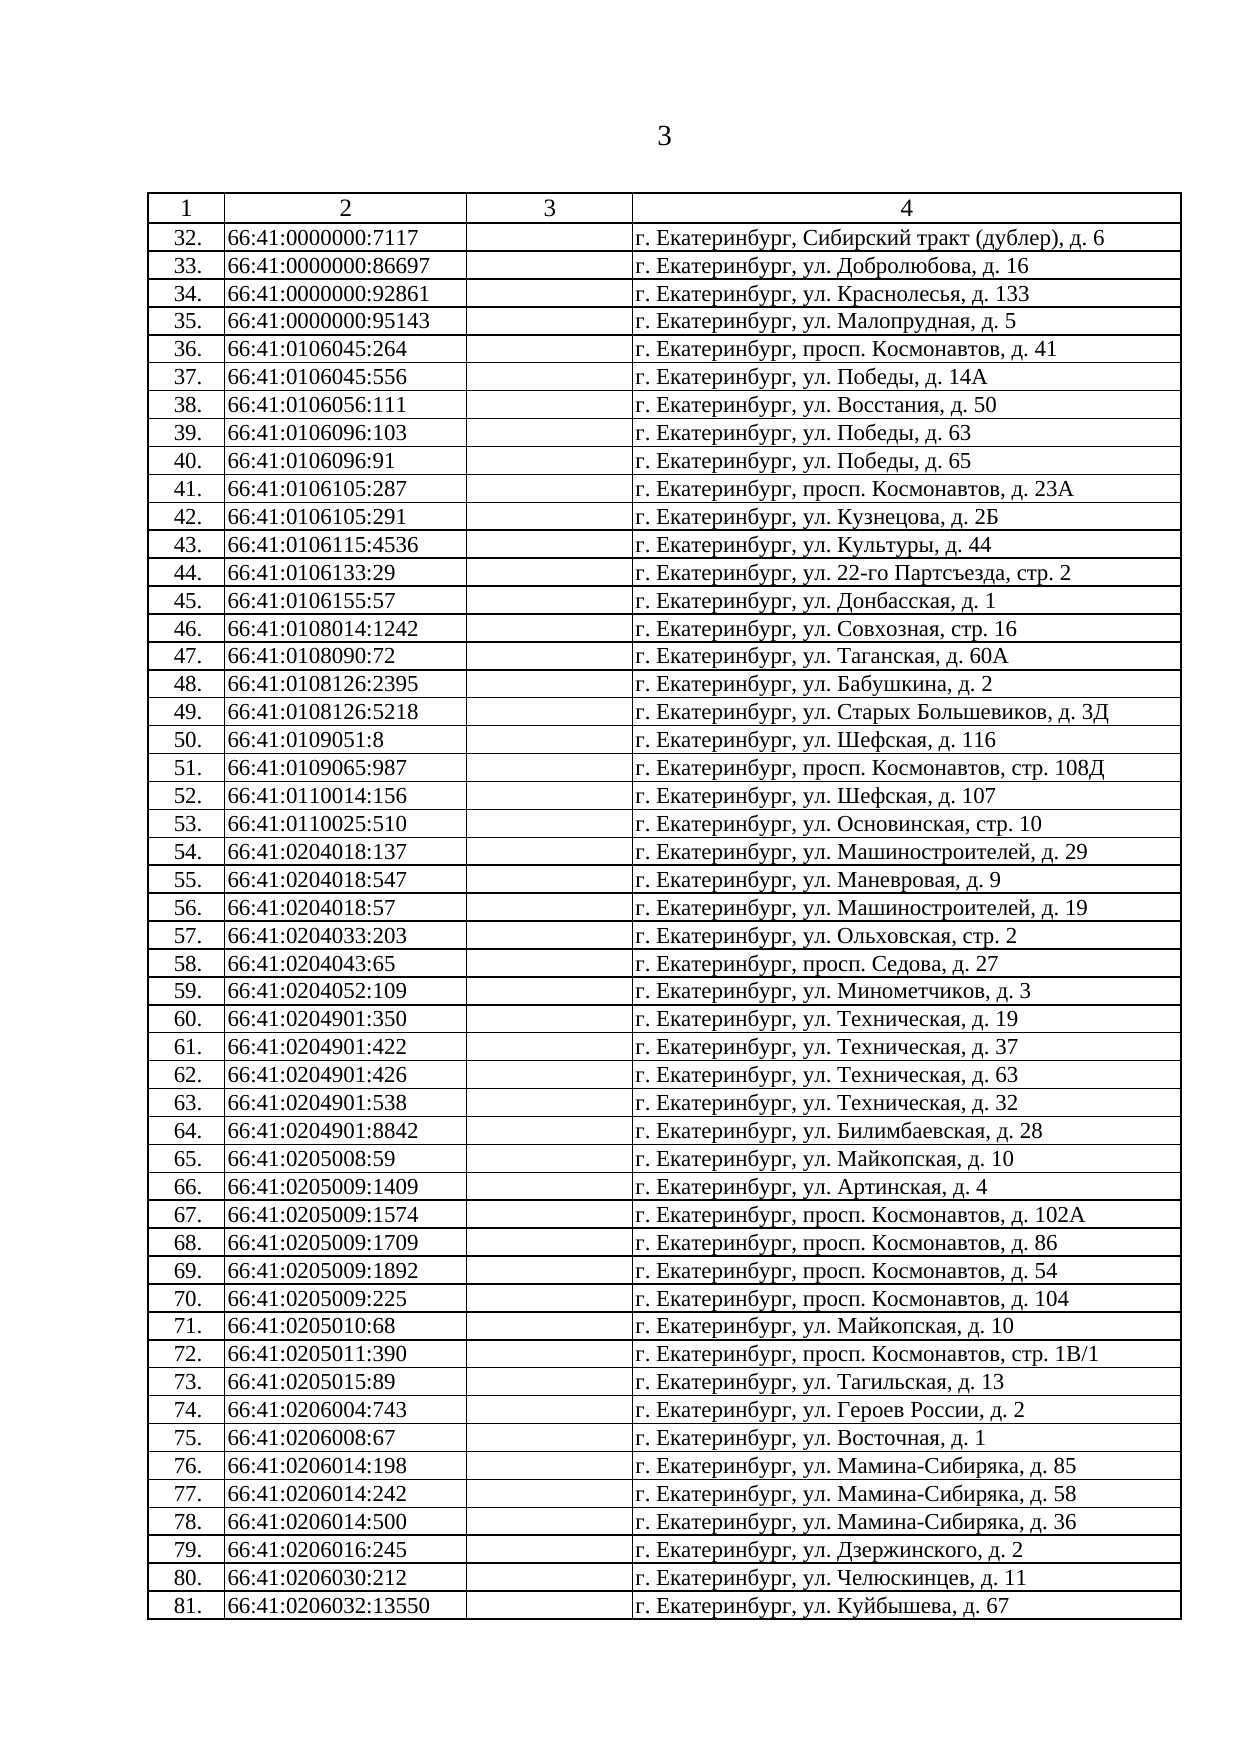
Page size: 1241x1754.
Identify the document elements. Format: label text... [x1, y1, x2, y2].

table_cell г. Екатеринбург, ул. Восстания, д. 50 [633, 391, 1180, 418]
table_cell г. Екатеринбург, ул. Челюскинцев, д. 11 [633, 1564, 1180, 1590]
table_cell [149, 1006, 224, 1032]
table_cell [149, 1033, 224, 1060]
table_cell [149, 782, 224, 808]
table_cell г. Екатеринбург, ул. Добролюбова, д. 16 [633, 252, 1180, 278]
table_cell [149, 224, 224, 250]
table_cell [467, 363, 632, 390]
table_cell г. Екатеринбург, ул. Машиностроителей, д. 29 [633, 838, 1180, 864]
table_cell г. Екатеринбург, ул. Донбасская, д. 1 [633, 587, 1180, 613]
table_cell г. Екатеринбург, ул. Мамина-Сибиряка, д. 58 [633, 1480, 1180, 1506]
table_cell г. Екатеринбург, ул. Малопрудная, д. 5 [633, 308, 1180, 334]
table_cell г. Екатеринбург, ул. Майкопская, д. 10 [633, 1313, 1180, 1339]
table_cell г. Екатеринбург, просп. Седова, д. 27 [633, 950, 1180, 976]
table_cell 66:41:0106155:57 [225, 587, 466, 613]
table_cell [467, 754, 632, 781]
table_cell [149, 838, 224, 864]
table_cell [467, 1536, 632, 1562]
table_cell [149, 1229, 224, 1255]
table_cell г. Екатеринбург, ул. Совхозная, стр. 16 [633, 615, 1180, 641]
table_cell г. Екатеринбург, ул. Шефская, д. 107 [633, 782, 1180, 808]
table_cell 66:41:0205011:390 [225, 1341, 466, 1367]
table_cell [149, 336, 224, 362]
table_cell 66:41:0108126:2395 [225, 671, 466, 697]
table_cell [467, 894, 632, 920]
table_cell [149, 754, 224, 781]
table_cell г. Екатеринбург, ул. Техническая, д. 19 [633, 1006, 1180, 1032]
table_cell г. Екатеринбург, ул. Артинская, д. 4 [633, 1173, 1180, 1199]
table_cell г. Екатеринбург, ул. Победы, д. 63 [633, 419, 1180, 446]
table_cell г. Екатеринбург, просп. Космонавтов, стр. 1В/1 [633, 1341, 1180, 1367]
table_cell [467, 1173, 632, 1199]
table_cell [467, 224, 632, 250]
table_cell г. Екатеринбург, просп. Космонавтов, д. 41 [633, 336, 1180, 362]
table_cell 66:41:0206014:198 [225, 1452, 466, 1478]
table_cell г. Екатеринбург, ул. Техническая, д. 37 [633, 1033, 1180, 1060]
table_cell 66:41:0206030:212 [225, 1564, 466, 1590]
table_header 1 [149, 194, 224, 222]
table_cell 66:41:0000000:95143 [225, 308, 466, 334]
table_cell 66:41:0204901:422 [225, 1033, 466, 1060]
table_cell [467, 1229, 632, 1255]
table_cell [467, 1508, 632, 1534]
table_cell [467, 1592, 632, 1618]
table_cell 66:41:0106045:556 [225, 363, 466, 390]
table_cell 66:41:0109051:8 [225, 726, 466, 753]
table_cell 66:41:0106045:264 [225, 336, 466, 362]
table_cell г. Екатеринбург, ул. Дзержинского, д. 2 [633, 1536, 1180, 1562]
table_cell [149, 1285, 224, 1311]
table_cell [149, 894, 224, 920]
table_cell 66:41:0204901:538 [225, 1089, 466, 1116]
table_cell [149, 671, 224, 697]
table_cell 66:41:0106133:29 [225, 559, 466, 585]
table_cell г. Екатеринбург, ул. Мамина-Сибиряка, д. 36 [633, 1508, 1180, 1534]
table_cell 66:41:0108090:72 [225, 643, 466, 669]
table_cell 66:41:0109065:987 [225, 754, 466, 781]
table_cell 66:41:0108126:5218 [225, 698, 466, 725]
table_cell [467, 1480, 632, 1506]
table_cell г. Екатеринбург, ул. Мамина-Сибиряка, д. 85 [633, 1452, 1180, 1478]
table_header 2 [225, 194, 466, 222]
table_cell [149, 1396, 224, 1423]
table_cell 66:41:0205009:1574 [225, 1201, 466, 1227]
table_cell 66:41:0106056:111 [225, 391, 466, 418]
table_cell [467, 1257, 632, 1283]
table_cell [467, 866, 632, 892]
table_cell [149, 726, 224, 753]
table_cell г. Екатеринбург, просп. Космонавтов, д. 86 [633, 1229, 1180, 1255]
table_cell [149, 308, 224, 334]
table_cell 66:41:0110014:156 [225, 782, 466, 808]
table_cell 66:41:0000000:86697 [225, 252, 466, 278]
table_cell 66:41:0106105:291 [225, 503, 466, 529]
table_cell [149, 1313, 224, 1339]
table_cell г. Екатеринбург, ул. Майкопская, д. 10 [633, 1145, 1180, 1171]
table_cell [467, 308, 632, 334]
table_cell г. Екатеринбург, ул. Шефская, д. 116 [633, 726, 1180, 753]
table_cell г. Екатеринбург, ул. 22-го Партсъезда, стр. 2 [633, 559, 1180, 585]
table_cell г. Екатеринбург, просп. Космонавтов, д. 54 [633, 1257, 1180, 1283]
table_cell [149, 1089, 224, 1116]
table_cell 66:41:0000000:92861 [225, 280, 466, 306]
table_cell г. Екатеринбург, ул. Минометчиков, д. 3 [633, 978, 1180, 1004]
table_cell [149, 587, 224, 613]
table_cell [467, 726, 632, 753]
table_cell [149, 1508, 224, 1534]
table_cell г. Екатеринбург, ул. Техническая, д. 32 [633, 1089, 1180, 1116]
table_cell [149, 1341, 224, 1367]
table_cell [467, 391, 632, 418]
table_cell [149, 503, 224, 529]
table_cell 66:41:0205008:59 [225, 1145, 466, 1171]
table_cell [467, 336, 632, 362]
table_cell [467, 1089, 632, 1116]
table_cell [467, 252, 632, 278]
table_cell [467, 782, 632, 808]
table_cell [467, 531, 632, 557]
table_cell [149, 1061, 224, 1088]
table_cell [467, 978, 632, 1004]
table_cell 66:41:0204043:65 [225, 950, 466, 976]
table_cell [149, 615, 224, 641]
table_cell [149, 1173, 224, 1199]
table_cell [149, 1368, 224, 1395]
table_cell [149, 1452, 224, 1478]
table_cell 66:41:0106105:287 [225, 475, 466, 501]
table_cell 66:41:0206014:242 [225, 1480, 466, 1506]
table_cell [149, 475, 224, 501]
table_cell [467, 280, 632, 306]
table_cell [149, 866, 224, 892]
table_cell [467, 1006, 632, 1032]
table_cell 66:41:0106096:91 [225, 447, 466, 473]
table_cell [467, 1061, 632, 1088]
table_header 4 [633, 194, 1180, 222]
table_cell 66:41:0106115:4536 [225, 531, 466, 557]
table_cell [467, 1285, 632, 1311]
table_cell 66:41:0205015:89 [225, 1368, 466, 1395]
table_cell г. Екатеринбург, ул. Куйбышева, д. 67 [633, 1592, 1180, 1618]
table_cell [467, 587, 632, 613]
table_cell 66:41:0205009:1709 [225, 1229, 466, 1255]
table_cell [149, 1201, 224, 1227]
table_cell [149, 559, 224, 585]
table_cell [467, 698, 632, 725]
table_cell [467, 419, 632, 446]
table_cell [149, 1564, 224, 1590]
table_cell [149, 1536, 224, 1562]
table_cell г. Екатеринбург, ул. Кузнецова, д. 2Б [633, 503, 1180, 529]
table_cell 66:41:0206004:743 [225, 1396, 466, 1423]
table_cell [467, 1145, 632, 1171]
table_cell 66:41:0206032:13550 [225, 1592, 466, 1618]
table_cell г. Екатеринбург, ул. Таганская, д. 60А [633, 643, 1180, 669]
table_cell [149, 391, 224, 418]
table_cell [149, 643, 224, 669]
table_cell [149, 1257, 224, 1283]
table_cell [467, 1341, 632, 1367]
table_cell 66:41:0205009:225 [225, 1285, 466, 1311]
table_cell г. Екатеринбург, ул. Основинская, стр. 10 [633, 810, 1180, 836]
table_cell 66:41:0108014:1242 [225, 615, 466, 641]
table_cell г. Екатеринбург, ул. Бабушкина, д. 2 [633, 671, 1180, 697]
table_cell 66:41:0206016:245 [225, 1536, 466, 1562]
table_cell г. Екатеринбург, ул. Краснолесья, д. 133 [633, 280, 1180, 306]
table_cell [467, 475, 632, 501]
table_cell [149, 1117, 224, 1143]
table_header 3 [467, 194, 632, 222]
table_cell 66:41:0204018:137 [225, 838, 466, 864]
table_cell г. Екатеринбург, ул. Тагильская, д. 13 [633, 1368, 1180, 1395]
table_cell [149, 810, 224, 836]
table_cell [467, 1452, 632, 1478]
table_cell г. Екатеринбург, ул. Машиностроителей, д. 19 [633, 894, 1180, 920]
table_cell г. Екатеринбург, ул. Победы, д. 65 [633, 447, 1180, 473]
table_cell [467, 1424, 632, 1451]
table_cell [467, 1368, 632, 1395]
table_cell [467, 1117, 632, 1143]
table_cell [149, 922, 224, 948]
table_cell [467, 1201, 632, 1227]
table_cell [149, 1480, 224, 1506]
table_cell [467, 810, 632, 836]
table_cell г. Екатеринбург, ул. Билимбаевская, д. 28 [633, 1117, 1180, 1143]
table_cell [149, 698, 224, 725]
table_cell г. Екатеринбург, просп. Космонавтов, д. 104 [633, 1285, 1180, 1311]
table_cell г. Екатеринбург, просп. Космонавтов, д. 102А [633, 1201, 1180, 1227]
table_cell [149, 419, 224, 446]
table_cell г. Екатеринбург, ул. Героев России, д. 2 [633, 1396, 1180, 1423]
table_cell г. Екатеринбург, ул. Культуры, д. 44 [633, 531, 1180, 557]
table_cell [149, 1424, 224, 1451]
table_cell [467, 447, 632, 473]
table_cell 66:41:0205009:1409 [225, 1173, 466, 1199]
table_cell г. Екатеринбург, ул. Старых Большевиков, д. 3Д [633, 698, 1180, 725]
table_cell г. Екатеринбург, ул. Восточная, д. 1 [633, 1424, 1180, 1451]
table_cell 66:41:0204018:547 [225, 866, 466, 892]
table_cell 66:41:0206008:67 [225, 1424, 466, 1451]
table_cell г. Екатеринбург, просп. Космонавтов, д. 23А [633, 475, 1180, 501]
table_cell 66:41:0204901:426 [225, 1061, 466, 1088]
table_cell [467, 503, 632, 529]
table_cell [467, 950, 632, 976]
table_cell 66:41:0204901:8842 [225, 1117, 466, 1143]
table_cell 66:41:0205009:1892 [225, 1257, 466, 1283]
table_cell [467, 1564, 632, 1590]
table_cell [149, 950, 224, 976]
table_cell [467, 1033, 632, 1060]
table_cell [149, 252, 224, 278]
table_cell г. Екатеринбург, просп. Космонавтов, стр. 108Д [633, 754, 1180, 781]
table_cell 66:41:0204018:57 [225, 894, 466, 920]
table_cell 66:41:0110025:510 [225, 810, 466, 836]
table_cell [467, 671, 632, 697]
table_cell [467, 559, 632, 585]
table_cell 66:41:0204052:109 [225, 978, 466, 1004]
table_cell [467, 1396, 632, 1423]
table_cell г. Екатеринбург, Сибирский тракт (дублер), д. 6 [633, 224, 1180, 250]
table_cell 66:41:0204033:203 [225, 922, 466, 948]
table_cell г. Екатеринбург, ул. Маневровая, д. 9 [633, 866, 1180, 892]
table_cell [467, 1313, 632, 1339]
table_cell [149, 363, 224, 390]
table_cell [467, 838, 632, 864]
table_cell 66:41:0205010:68 [225, 1313, 466, 1339]
table_cell [149, 280, 224, 306]
table_cell [467, 643, 632, 669]
table_cell 66:41:0106096:103 [225, 419, 466, 446]
table_cell г. Екатеринбург, ул. Победы, д. 14А [633, 363, 1180, 390]
table_cell [149, 1145, 224, 1171]
table_cell [149, 531, 224, 557]
table_cell [149, 978, 224, 1004]
table_cell 66:41:0000000:7117 [225, 224, 466, 250]
table_cell [467, 922, 632, 948]
table_cell 66:41:0206014:500 [225, 1508, 466, 1534]
table_cell г. Екатеринбург, ул. Ольховская, стр. 2 [633, 922, 1180, 948]
table_cell [149, 1592, 224, 1618]
table_cell [149, 447, 224, 473]
table_cell г. Екатеринбург, ул. Техническая, д. 63 [633, 1061, 1180, 1088]
table_cell 66:41:0204901:350 [225, 1006, 466, 1032]
table_cell [467, 615, 632, 641]
